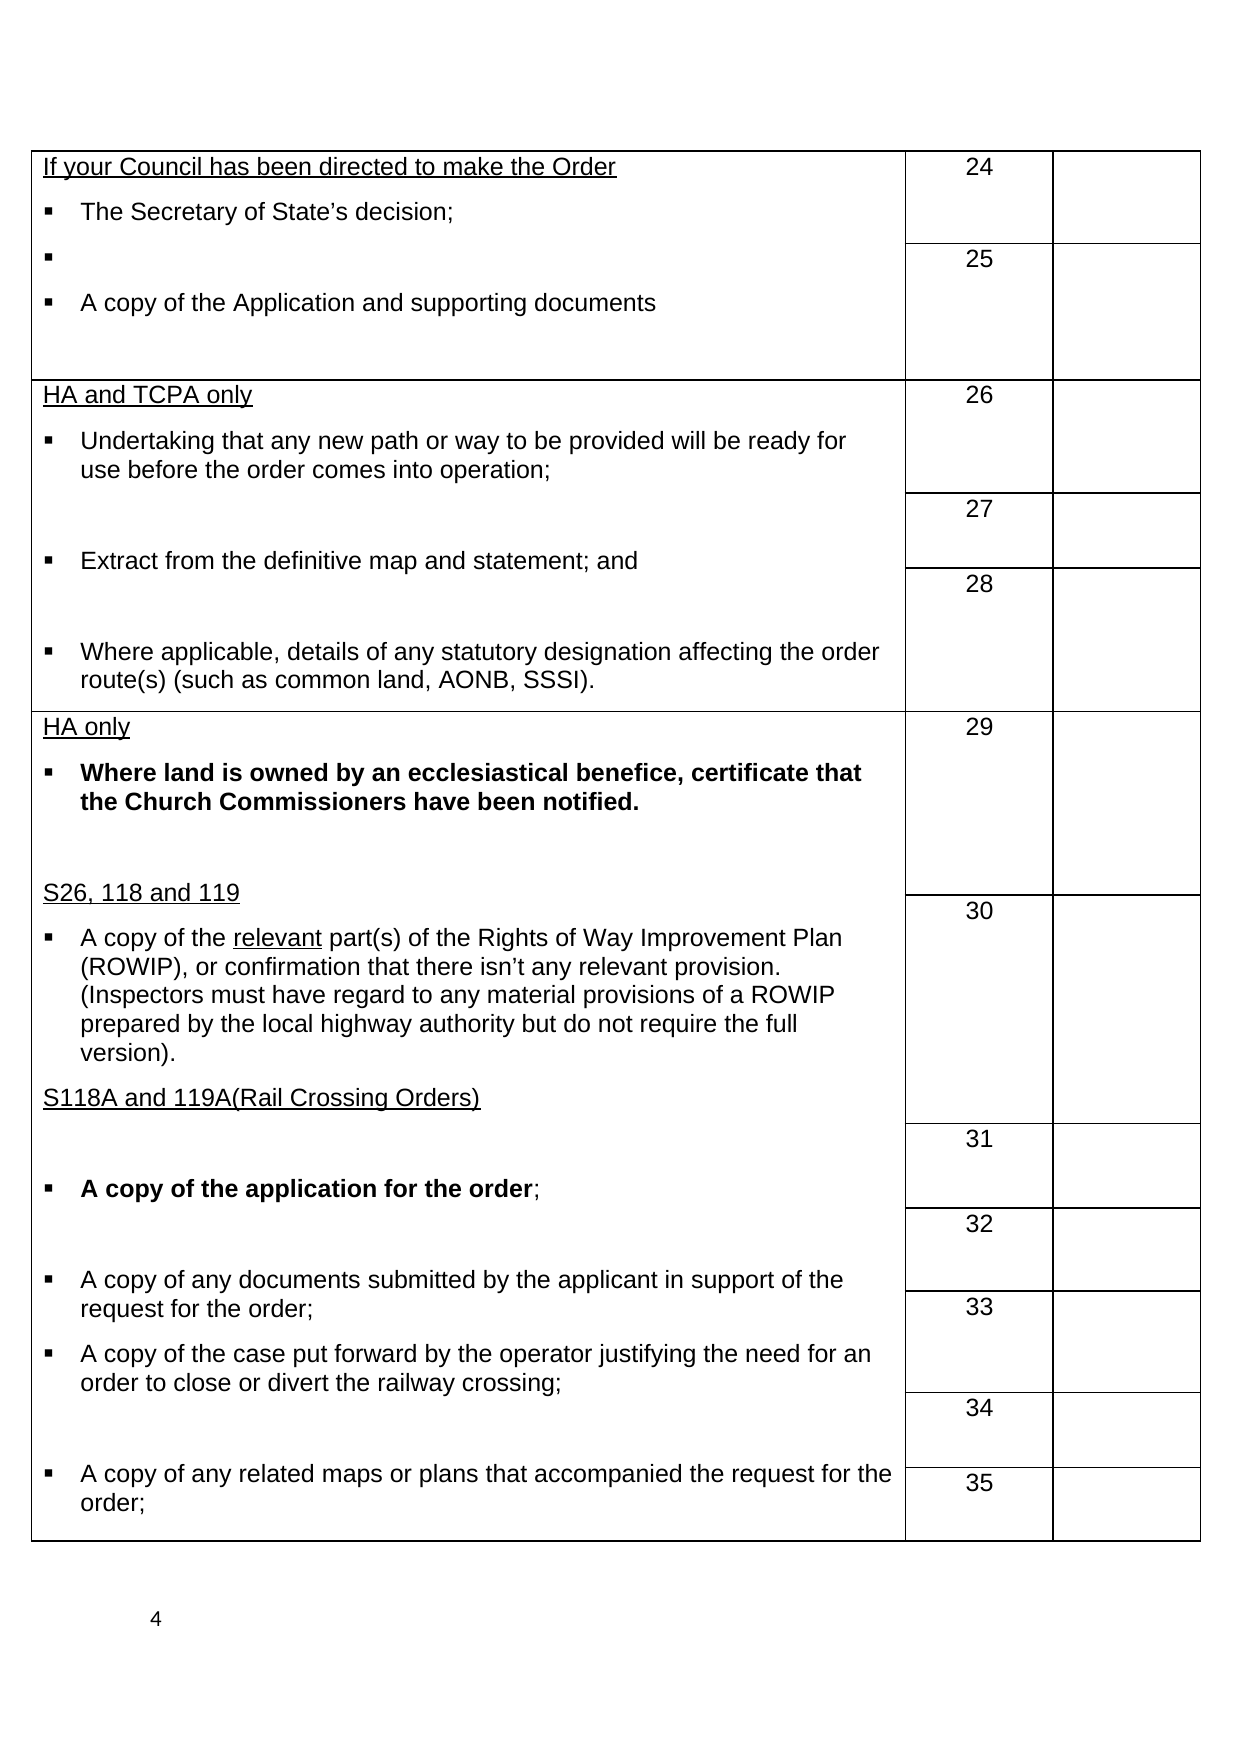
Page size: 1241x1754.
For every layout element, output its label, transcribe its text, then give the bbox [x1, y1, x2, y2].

table_cell 34 [906, 1393, 1052, 1467]
table_cell 35 [906, 1468, 1052, 1540]
table_cell [1054, 494, 1200, 567]
table_cell [1054, 1468, 1200, 1540]
table_cell 27 [906, 494, 1052, 567]
table_cell 31 [906, 1124, 1052, 1207]
table_cell [1054, 569, 1200, 711]
table_cell HA and TCPA only Undertaking that any new path or way to be provided will be ready for use before the order comes into operation; Extract from the definitive map and statement; and Where applicable, details of any statutory designation affecting the order route(s) (such as common land, AONB, SSSI). [32, 381, 905, 711]
table_cell 29 [906, 712, 1052, 894]
table_cell [1054, 712, 1200, 894]
table_cell If your Council has been directed to make the Order The Secretary of State’s decision; A copy of the Application and supporting documents [32, 152, 905, 379]
table_cell [1054, 1292, 1200, 1392]
table_cell [1054, 244, 1200, 379]
table_cell 25 [906, 244, 1052, 379]
table_cell [1054, 1393, 1200, 1467]
table_cell HA only Where land is owned by an ecclesiastical benefice, certificate that the Church Commissioners have been notified. S26, 118 and 119 A copy of the relevant part(s) of the Rights of Way Improvement Plan (ROWIP), or confirmation that there isn’t any relevant provision. (Inspectors must have regard to any material provisions of a ROWIP prepared by the local highway authority but do not require the full version). S118A and 119A(Rail Crossing Orders) A copy of the application for the order; A copy of any documents submitted by the applicant in support of the request for the order; A copy of the case put forward by the operator justifying the need for an order to close or divert the railway crossing; A copy of any related maps or plans that accompanied the request for the order; Details of any related proposals such as a bridge or tunnel order; Where required, a certificate showing that the OMA has consulted or received consent from any other authority or body; A statement of the nature and effect of any such consultation. [32, 712, 905, 1540]
table_cell 28 [906, 569, 1052, 711]
table_cell [1054, 1209, 1200, 1290]
table_cell [1054, 152, 1200, 242]
table_cell [1054, 1124, 1200, 1207]
table_cell 32 [906, 1209, 1052, 1290]
table_cell 33 [906, 1292, 1052, 1392]
table_cell 26 [906, 381, 1052, 492]
table_cell 24 [906, 152, 1052, 242]
table_cell [1054, 381, 1200, 492]
table_cell [1054, 896, 1200, 1123]
table_cell 30 [906, 896, 1052, 1123]
